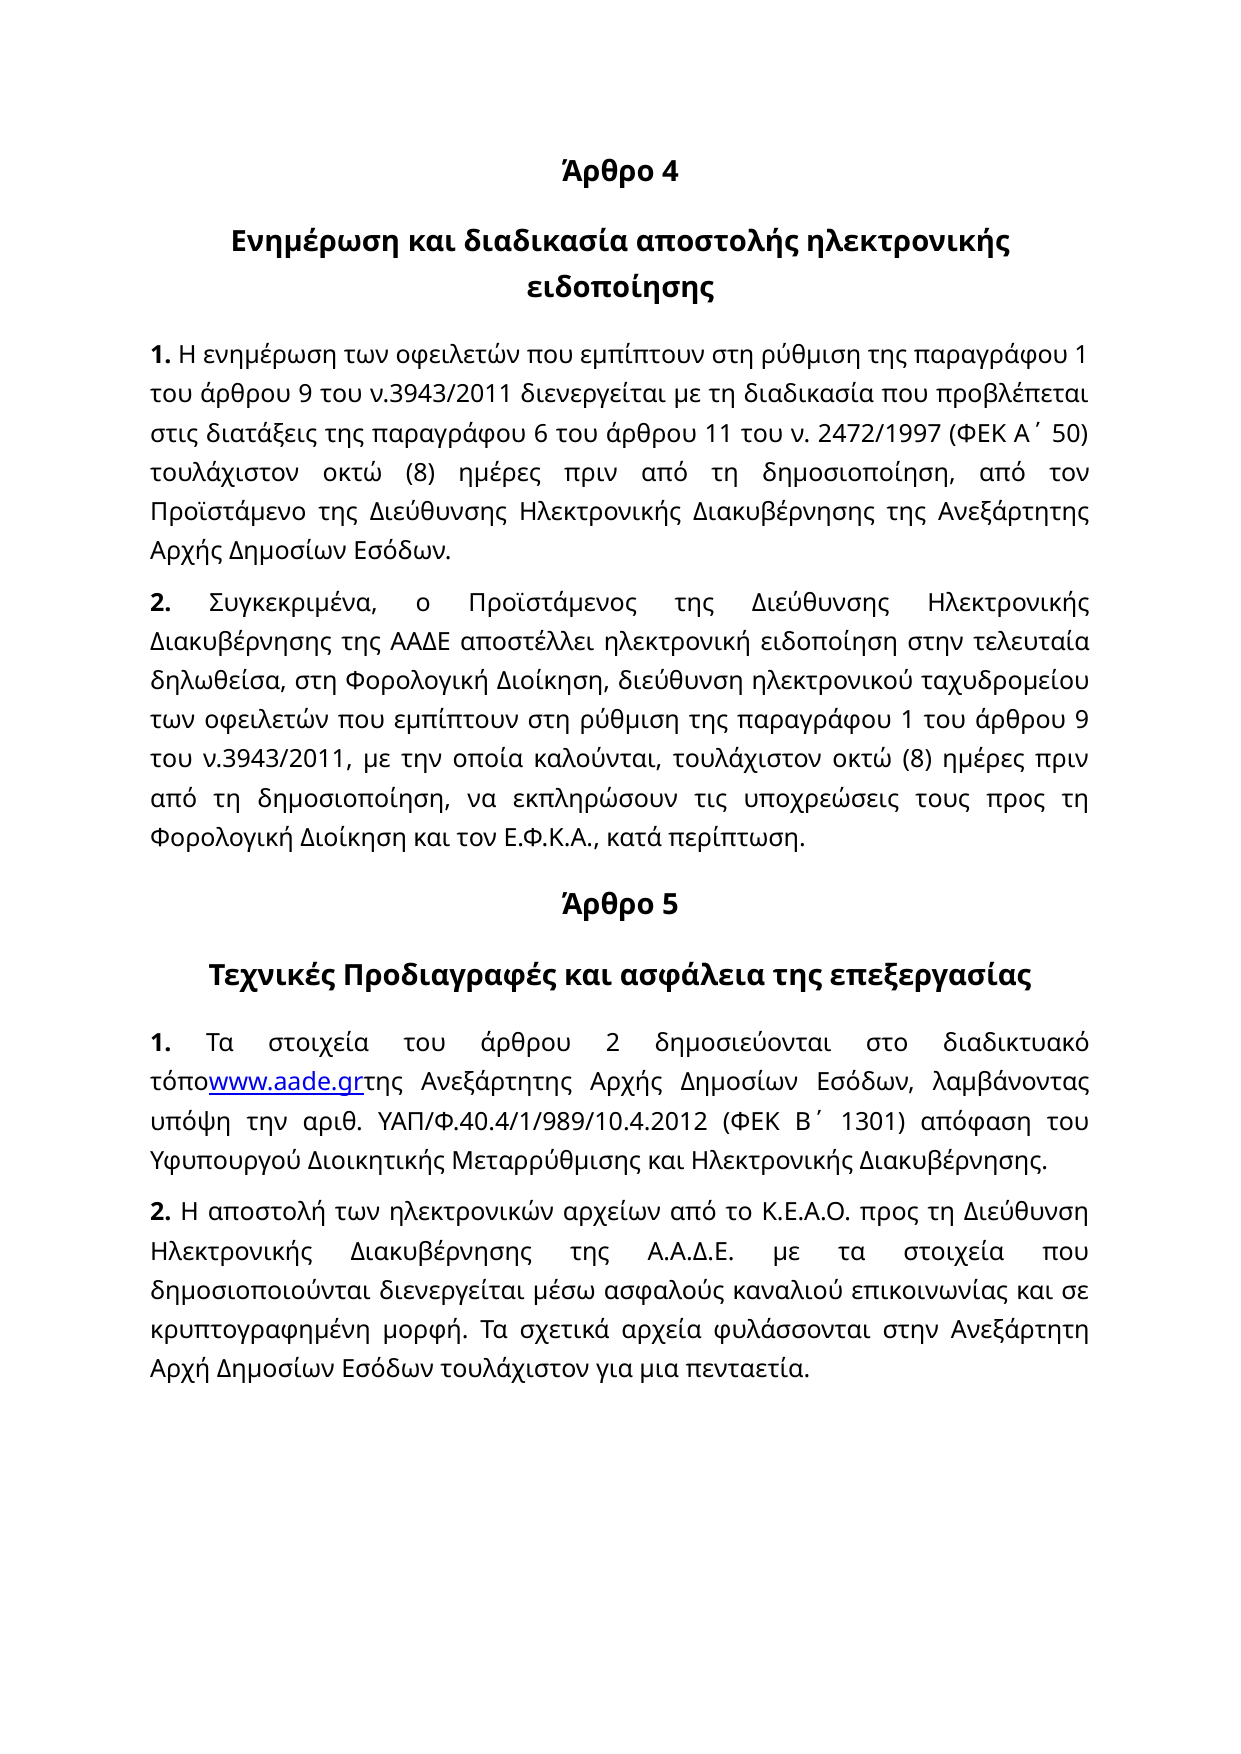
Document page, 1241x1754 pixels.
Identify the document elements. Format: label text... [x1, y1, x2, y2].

text 1. Η ενημέρωση των οφειλετών που εμπίπτουν στη ρύθμιση της παραγράφου 1 του άρθρου 9 του ν.3943/2011 διενεργείται με τη διαδικασία που προβλέπεται στις διατάξεις της παραγράφου 6 του άρθρου 11 του ν. 2472/1997 (ΦΕΚ Α΄ 50) τουλάχιστον οκτώ (8) ημέρες πριν από τη δημοσιοποίηση, από τον Προϊστάμενο της Διεύθυνσης Ηλεκτρονικής Διακυβέρνησης της Ανεξάρτητης Αρχής Δημοσίων Εσόδων. [150, 337, 1090, 567]
subtitle Ενημέρωση και διαδικασία αποστολής ηλεκτρονικής ειδοποίησης [150, 221, 1090, 306]
text 2. Η αποστολή των ηλεκτρονικών αρχείων από το Κ.Ε.Α.Ο. προς τη Διεύθυνση Ηλεκτρονικής Διακυβέρνησης της Α.Α.Δ.Ε. με τα στοιχεία που δημοσιοποιούνται διενεργείται μέσω ασφαλούς καναλιού επικοινωνίας και σε κρυπτογραφημένη μορφή. Τα σχετικά αρχεία φυλάσσονται στην Ανεξάρτητη Αρχή Δημοσίων Εσόδων τουλάχιστον για μια πενταετία. [150, 1194, 1090, 1385]
text 1. Τα στοιχεία του άρθρου 2 δημοσιεύονται στο διαδικτυακό τόποwww.aade.grτης Ανεξάρτητης Αρχής Δημοσίων Εσόδων, λαμβάνοντας υπόψη την αριθ. ΥΑΠ/Φ.40.4/1/989/10.4.2012 (ΦΕΚ Β΄ 1301) απόφαση του Υφυπουργού Διοικητικής Μεταρρύθμισης και Ηλεκτρονικής Διακυβέρνησης. [150, 1025, 1090, 1176]
text 2. Συγκεκριμένα, ο Προϊστάμενος της Διεύθυνσης Ηλεκτρονικής Διακυβέρνησης της ΑΑΔΕ αποστέλλει ηλεκτρονική ειδοποίηση στην τελευταία δηλωθείσα, στη Φορολογική Διοίκηση, διεύθυνση ηλεκτρονικού ταχυδρομείου των οφειλετών που εμπίπτουν στη ρύθμιση της παραγράφου 1 του άρθρου 9 του ν.3943/2011, με την οποία καλούνται, τουλάχιστον οκτώ (8) ημέρες πριν από τη δημοσιοποίηση, να εκπληρώσουν τις υποχρεώσεις τους προς τη Φορολογική Διοίκηση και τον Ε.Φ.Κ.Α., κατά περίπτωση. [150, 584, 1090, 853]
subtitle Τεχνικές Προδιαγραφές και ασφάλεια της επεξεργασίας [150, 954, 1090, 994]
subtitle Άρθρο 5 [150, 883, 1090, 923]
subtitle Άρθρο 4 [150, 150, 1090, 190]
